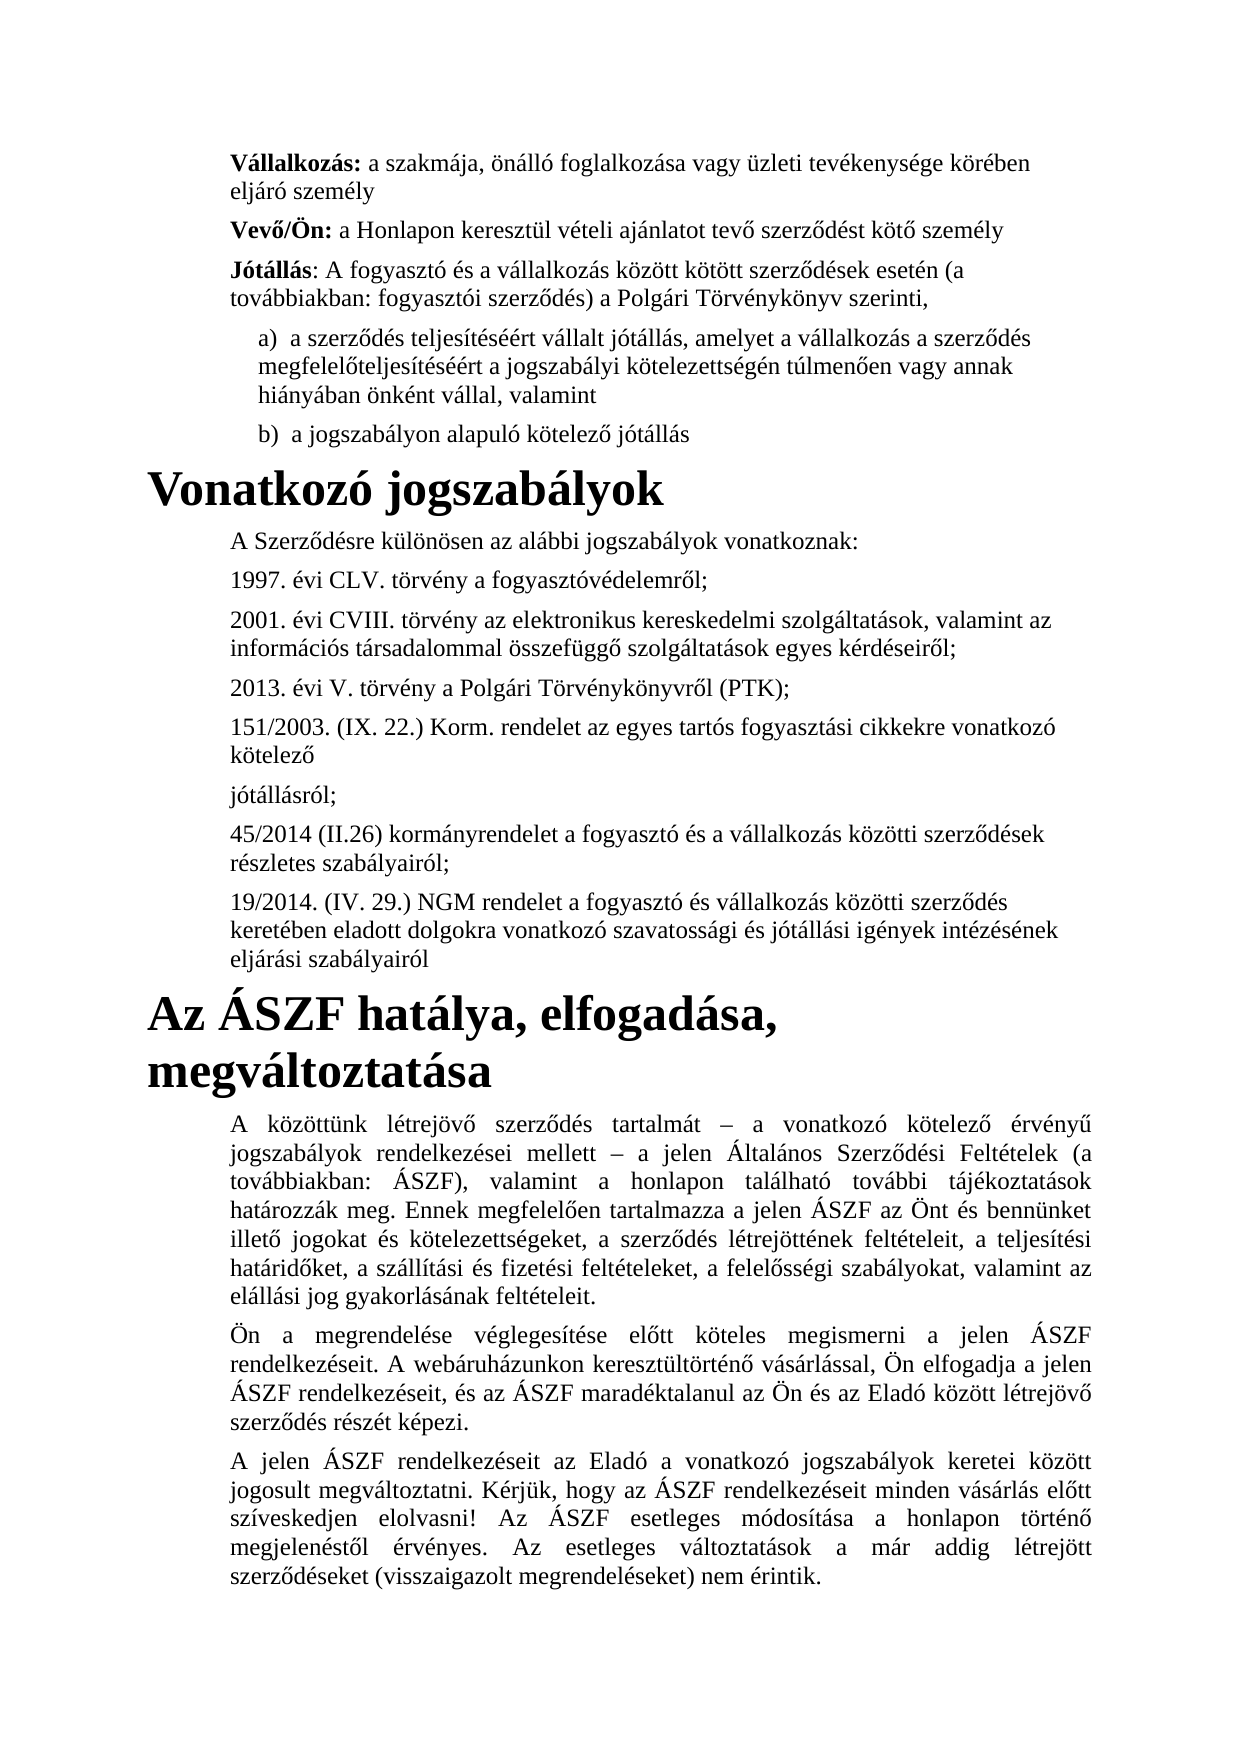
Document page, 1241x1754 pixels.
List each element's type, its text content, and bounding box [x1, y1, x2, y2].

text 45/2014 (II.26) kormányrendelet a fogyasztó és a vállalkozás közötti szerződések részletes szabályairól; [230, 819, 1093, 876]
text 19/2014. (IV. 29.) NGM rendelet a fogyasztó és vállalkozás közötti szerződés keretében eladott dolgokra vonatkozó szavatossági és jótállási igények intézésének eljárási szabályairól [230, 887, 1093, 973]
text 151/2003. (IX. 22.) Korm. rendelet az egyes tartós fogyasztási cikkekre vonatkozó kötelező [230, 712, 1093, 769]
text A jelen ÁSZF rendelkezéseit az Eladó a vonatkozó jogszabályok keretei között jogosult megváltoztatni. Kérjük, hogy az ÁSZF rendelkezéseit minden vásárlás előtt szíveskedjen elolvasni! Az ÁSZF esetleges módosítása a honlapon történő megjelenéstől érvényes. Az esetleges változtatások a már addig létrejött szerződéseket (visszaigazolt megrendeléseket) nem érintik. [230, 1446, 1093, 1590]
text a) a szerződés teljesítéséért vállalt jótállás, amelyet a vállalkozás a szerződés megfelelőteljesítéséért a jogszabályi kötelezettségén túlmenően vagy annak hiányában önként vállal, valamint [258, 323, 1093, 409]
subtitle Vonatkozó jogszabályok [148, 458, 1093, 516]
text Vállalkozás: a szakmája, önálló foglalkozása vagy üzleti tevékenysége körében eljáró személy [230, 148, 1093, 205]
text 2013. évi V. törvény a Polgári Törvénykönyvről (PTK); [230, 673, 1093, 701]
text 2001. évi CVIII. törvény az elektronikus kereskedelmi szolgáltatások, valamint az információs társadalommal összefüggő szolgáltatások egyes kérdéseiről; [230, 605, 1093, 662]
text Ön a megrendelése véglegesítése előtt köteles megismerni a jelen ÁSZF rendelkezéseit. A webáruházunkon keresztültörténő vásárlással, Ön elfogadja a jelen ÁSZF rendelkezéseit, és az ÁSZF maradéktalanul az Ön és az Eladó között létrejövő szerződés részét képezi. [230, 1321, 1093, 1436]
text Vevő/Ön: a Honlapon keresztül vételi ajánlatot tevő szerződést kötő személy [230, 216, 1093, 244]
text jótállásról; [230, 780, 1093, 808]
text A közöttünk létrejövő szerződés tartalmát – a vonatkozó kötelező érvényű jogszabályok rendelkezései mellett – a jelen Általános Szerződési Feltételek (a továbbiakban: ÁSZF), valamint a honlapon található további tájékoztatások határozzák meg. Ennek megfelelően tartalmazza a jelen ÁSZF az Önt és bennünket illető jogokat és kötelezettségeket, a szerződés létrejöttének feltételeit, a teljesítési határidőket, a szállítási és fizetési feltételeket, a felelősségi szabályokat, valamint az elállási jog gyakorlásának feltételeit. [230, 1109, 1093, 1310]
subtitle Az ÁSZF hatálya, elfogadása, megváltoztatása [148, 983, 1093, 1098]
text b) a jogszabályon alapuló kötelező jótállás [258, 419, 1093, 448]
text Jótállás: A fogyasztó és a vállalkozás között kötött szerződések esetén (a továbbiakban: fogyasztói szerződés) a Polgári Törvénykönyv szerinti, [230, 255, 1093, 312]
text 1997. évi CLV. törvény a fogyasztóvédelemről; [230, 566, 1093, 594]
text A Szerződésre különösen az alábbi jogszabályok vonatkoznak: [230, 526, 1093, 555]
